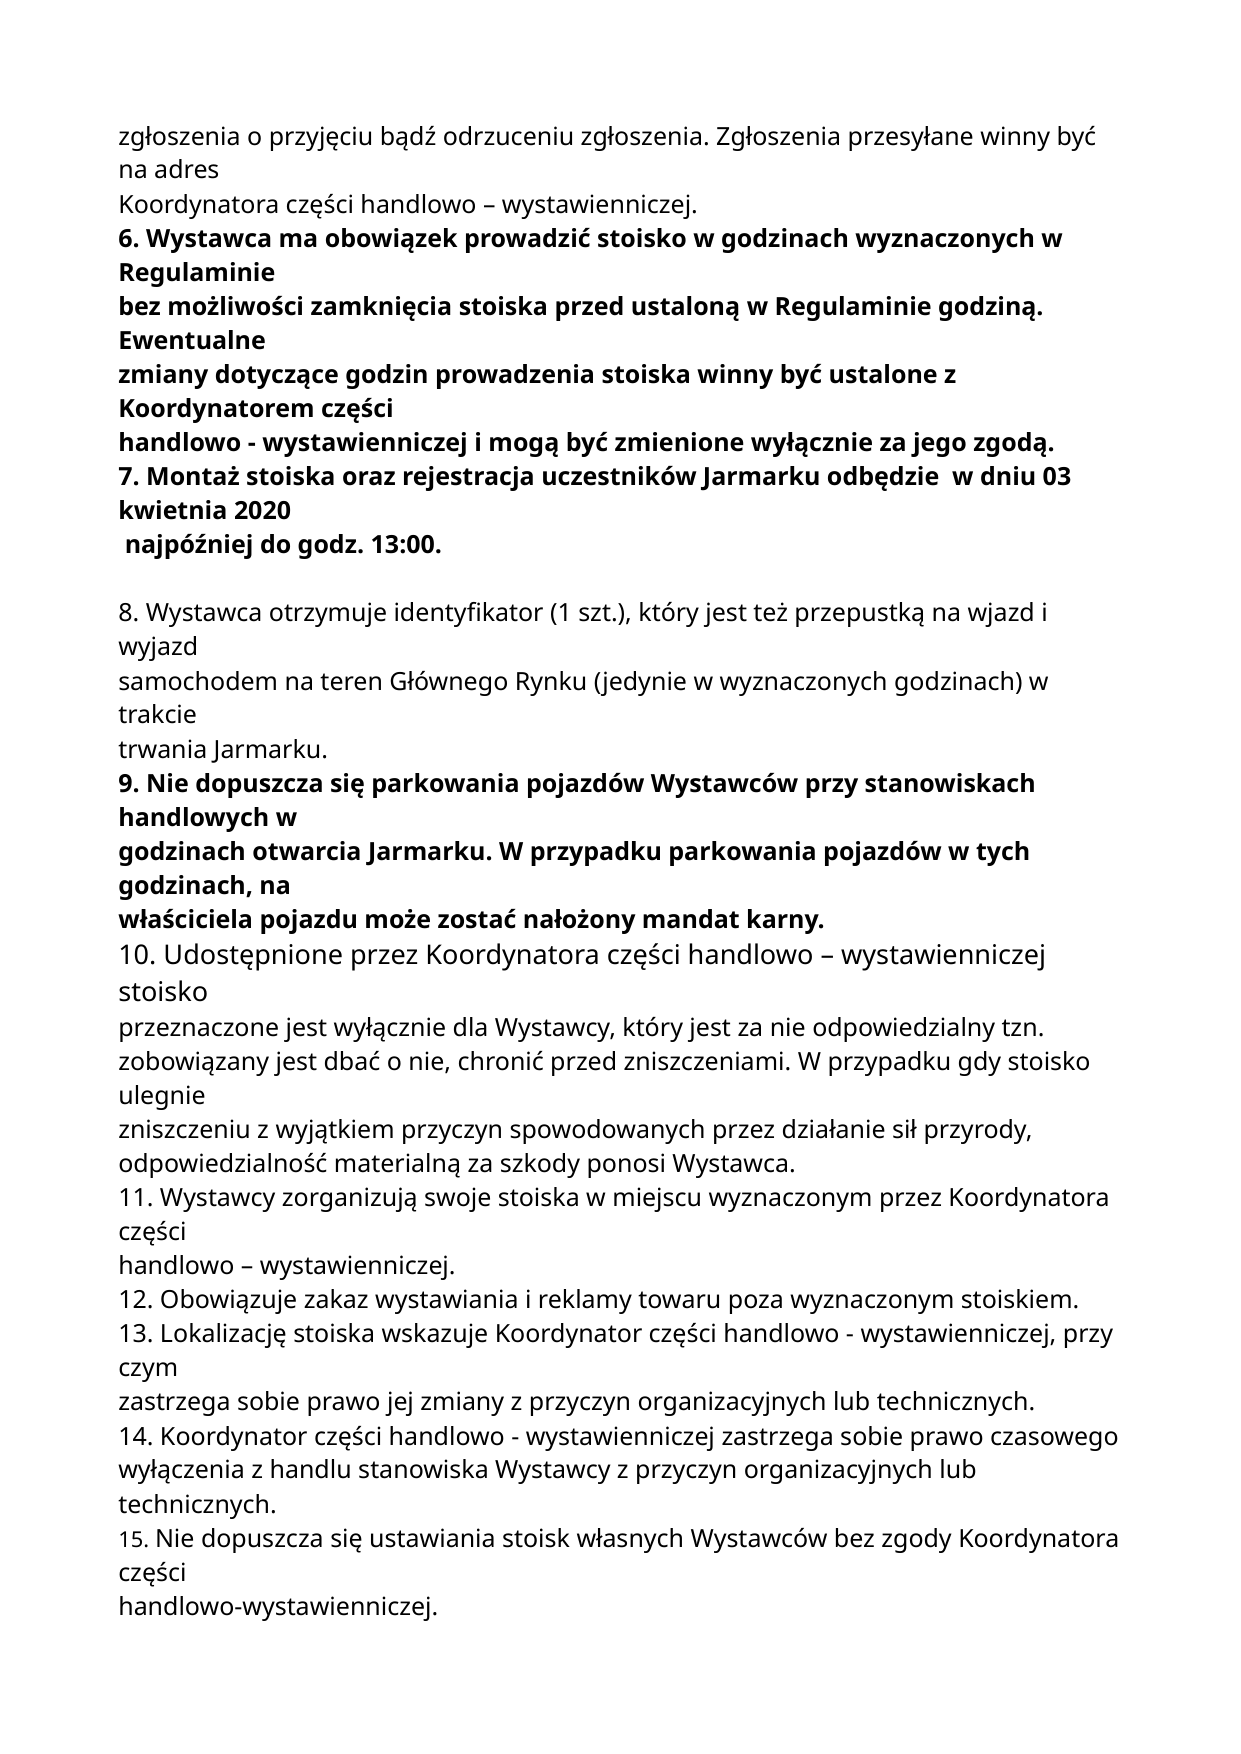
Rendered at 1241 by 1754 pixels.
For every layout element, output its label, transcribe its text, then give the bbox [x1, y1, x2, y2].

text odpowiedzialność materialną za szkody ponosi Wystawca. [118, 1146, 1122, 1180]
text 11. Wystawcy zorganizują swoje stoiska w miejscu wyznaczonym przez Koordynatora części [118, 1180, 1122, 1248]
text najpóźniej do godz. 13:00. [118, 527, 1122, 561]
text zgłoszenia o przyjęciu bądź odrzuceniu zgłoszenia. Zgłoszenia przesyłane winny być na adres [118, 118, 1122, 186]
text 7. Montaż stoiska oraz rejestracja uczestników Jarmarku odbędzie w dniu 03 kwietnia 2020 [118, 459, 1122, 527]
text 13. Lokalizację stoiska wskazuje Koordynator części handlowo - wystawienniczej, przy czym [118, 1316, 1122, 1384]
text 8. Wystawca otrzymuje identyfikator (1 szt.), który jest też przepustką na wjazd i wyjazd [118, 595, 1122, 663]
text 10. Udostępnione przez Koordynatora części handlowo – wystawienniczej stoisko [118, 936, 1122, 1009]
text godzinach otwarcia Jarmarku. W przypadku parkowania pojazdów w tych godzinach, na [118, 833, 1122, 902]
text Koordynatora części handlowo – wystawienniczej. [118, 186, 1122, 220]
text handlowo - wystawienniczej i mogą być zmienione wyłącznie za jego zgodą. [118, 425, 1122, 459]
text wyłączenia z handlu stanowiska Wystawcy z przyczyn organizacyjnych lub technicznych. [118, 1452, 1122, 1520]
text handlowo – wystawienniczej. [118, 1248, 1122, 1282]
text 15. Nie dopuszcza się ustawiania stoisk własnych Wystawców bez zgody Koordynatora części [118, 1520, 1122, 1588]
text samochodem na teren Głównego Rynku (jedynie w wyznaczonych godzinach) w trakcie [118, 663, 1122, 731]
text bez możliwości zamknięcia stoiska przed ustaloną w Regulaminie godziną. Ewentualne [118, 288, 1122, 357]
text przeznaczone jest wyłącznie dla Wystawcy, który jest za nie odpowiedzialny tzn. [118, 1009, 1122, 1043]
text 12. Obowiązuje zakaz wystawiania i reklamy towaru poza wyznaczonym stoiskiem. [118, 1282, 1122, 1316]
text 14. Koordynator części handlowo - wystawienniczej zastrzega sobie prawo czasowego [118, 1418, 1122, 1452]
text zniszczeniu z wyjątkiem przyczyn spowodowanych przez działanie sił przyrody, [118, 1112, 1122, 1146]
text 9. Nie dopuszcza się parkowania pojazdów Wystawców przy stanowiskach handlowych w [118, 765, 1122, 833]
text trwania Jarmarku. [118, 731, 1122, 765]
text właściciela pojazdu może zostać nałożony mandat karny. [118, 902, 1122, 936]
text zastrzega sobie prawo jej zmiany z przyczyn organizacyjnych lub technicznych. [118, 1384, 1122, 1418]
text handlowo-wystawienniczej. [118, 1588, 1122, 1622]
text 6. Wystawca ma obowiązek prowadzić stoisko w godzinach wyznaczonych w Regulaminie [118, 220, 1122, 288]
text zobowiązany jest dbać o nie, chronić przed zniszczeniami. W przypadku gdy stoisko ulegnie [118, 1043, 1122, 1112]
text zmiany dotyczące godzin prowadzenia stoiska winny być ustalone z Koordynatorem części [118, 357, 1122, 425]
